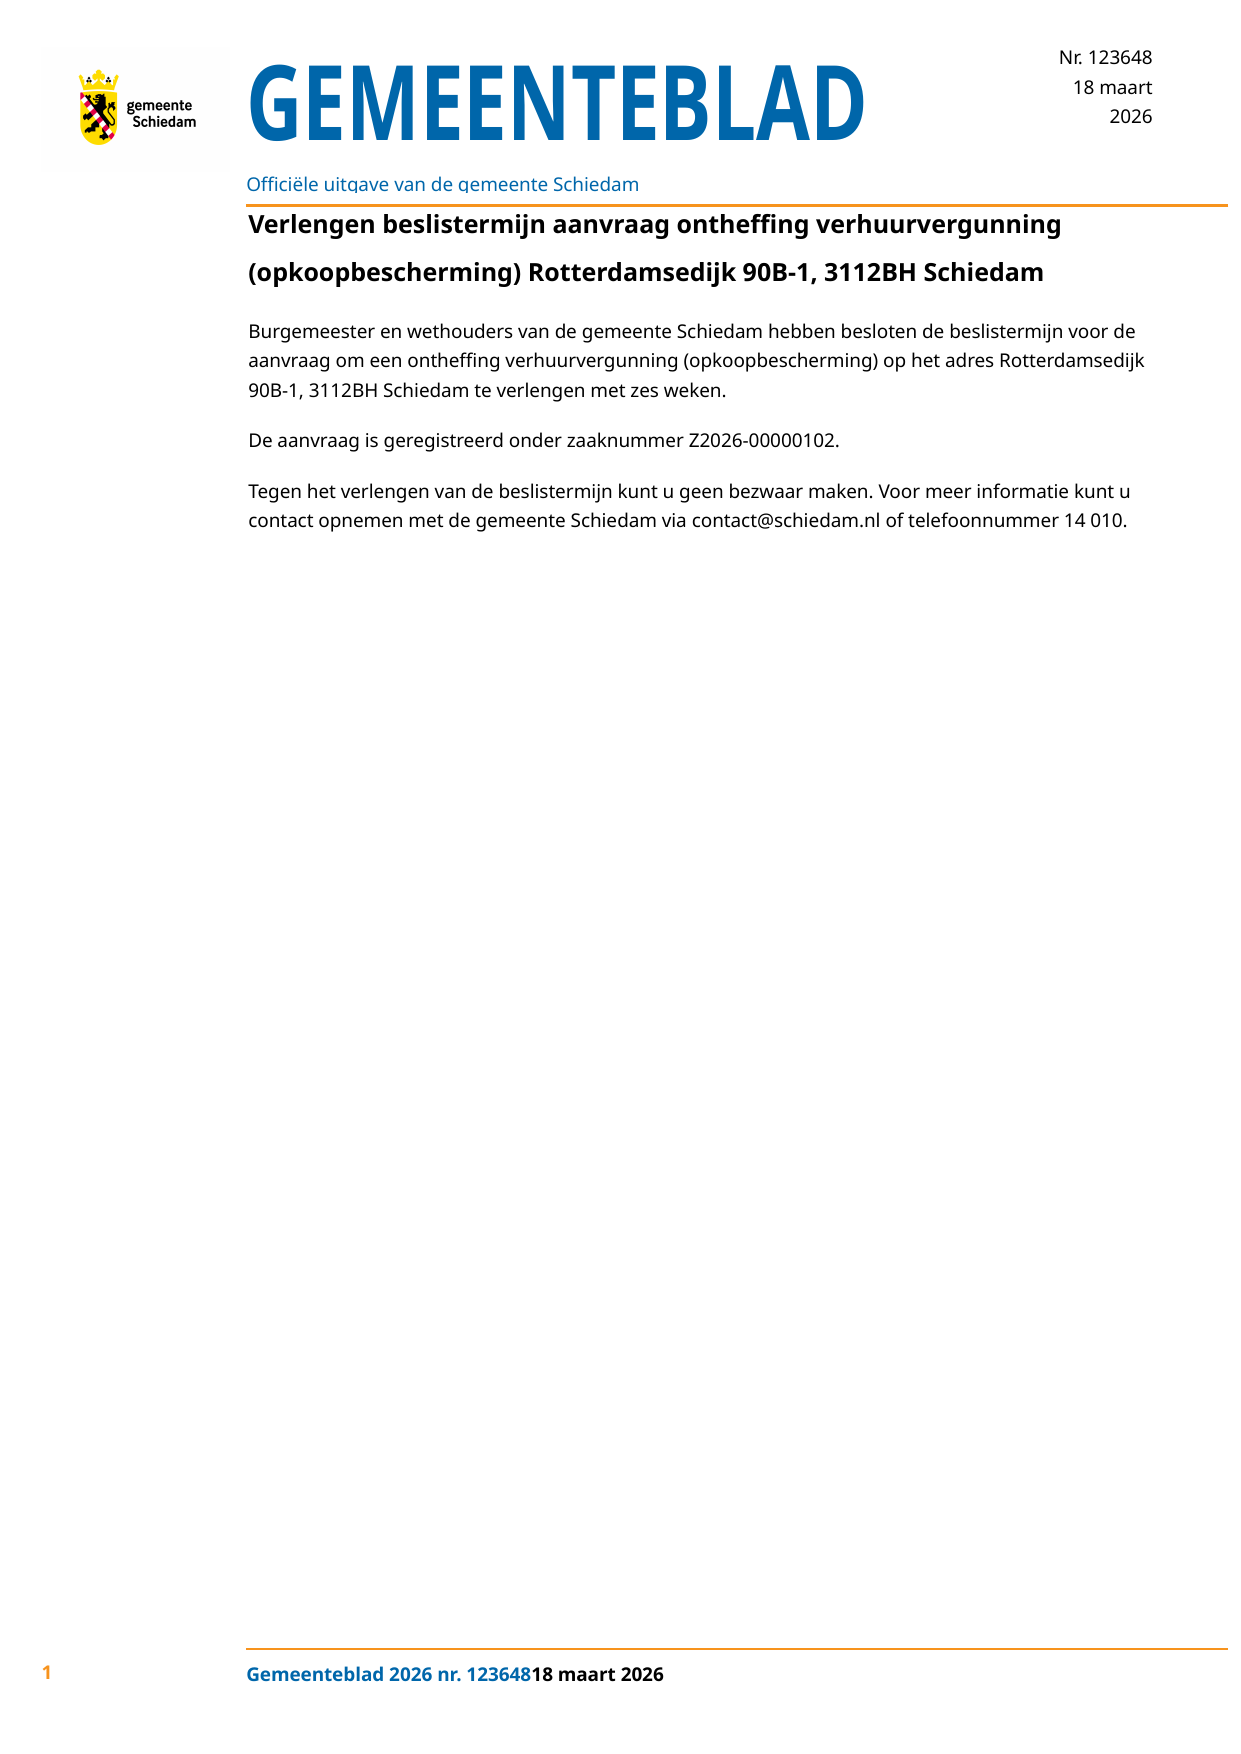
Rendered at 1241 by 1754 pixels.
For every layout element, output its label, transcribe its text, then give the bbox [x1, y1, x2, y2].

text Burgemeester en wethouders van de gemeente Schiedam hebben besloten de beslistermijn voor de aanvraag om een ontheffing verhuurvergunning (opkoopbescherming) op het adres Rotterdamsedijk 90B-1, 3112BH Schiedam te verlengen met zes weken. [248, 318, 1152, 403]
text Tegen het verlengen van de beslistermijn kunt u geen bezwaar maken. Voor meer informatie kunt u contact opnemen met de gemeente Schiedam via contact@schiedam.nl of telefoonnummer 14 010. [248, 478, 1152, 533]
picture [41, 47, 231, 172]
text Verlengen beslistermijn aanvraag ontheffing verhuurvergunning (opkoopbescherming) Rotterdamsedijk 90B-1, 3112BH Schiedam [248, 207, 1152, 288]
text De aanvraag is geregistreerd onder zaaknummer Z2026-00000102. [248, 427, 1152, 453]
